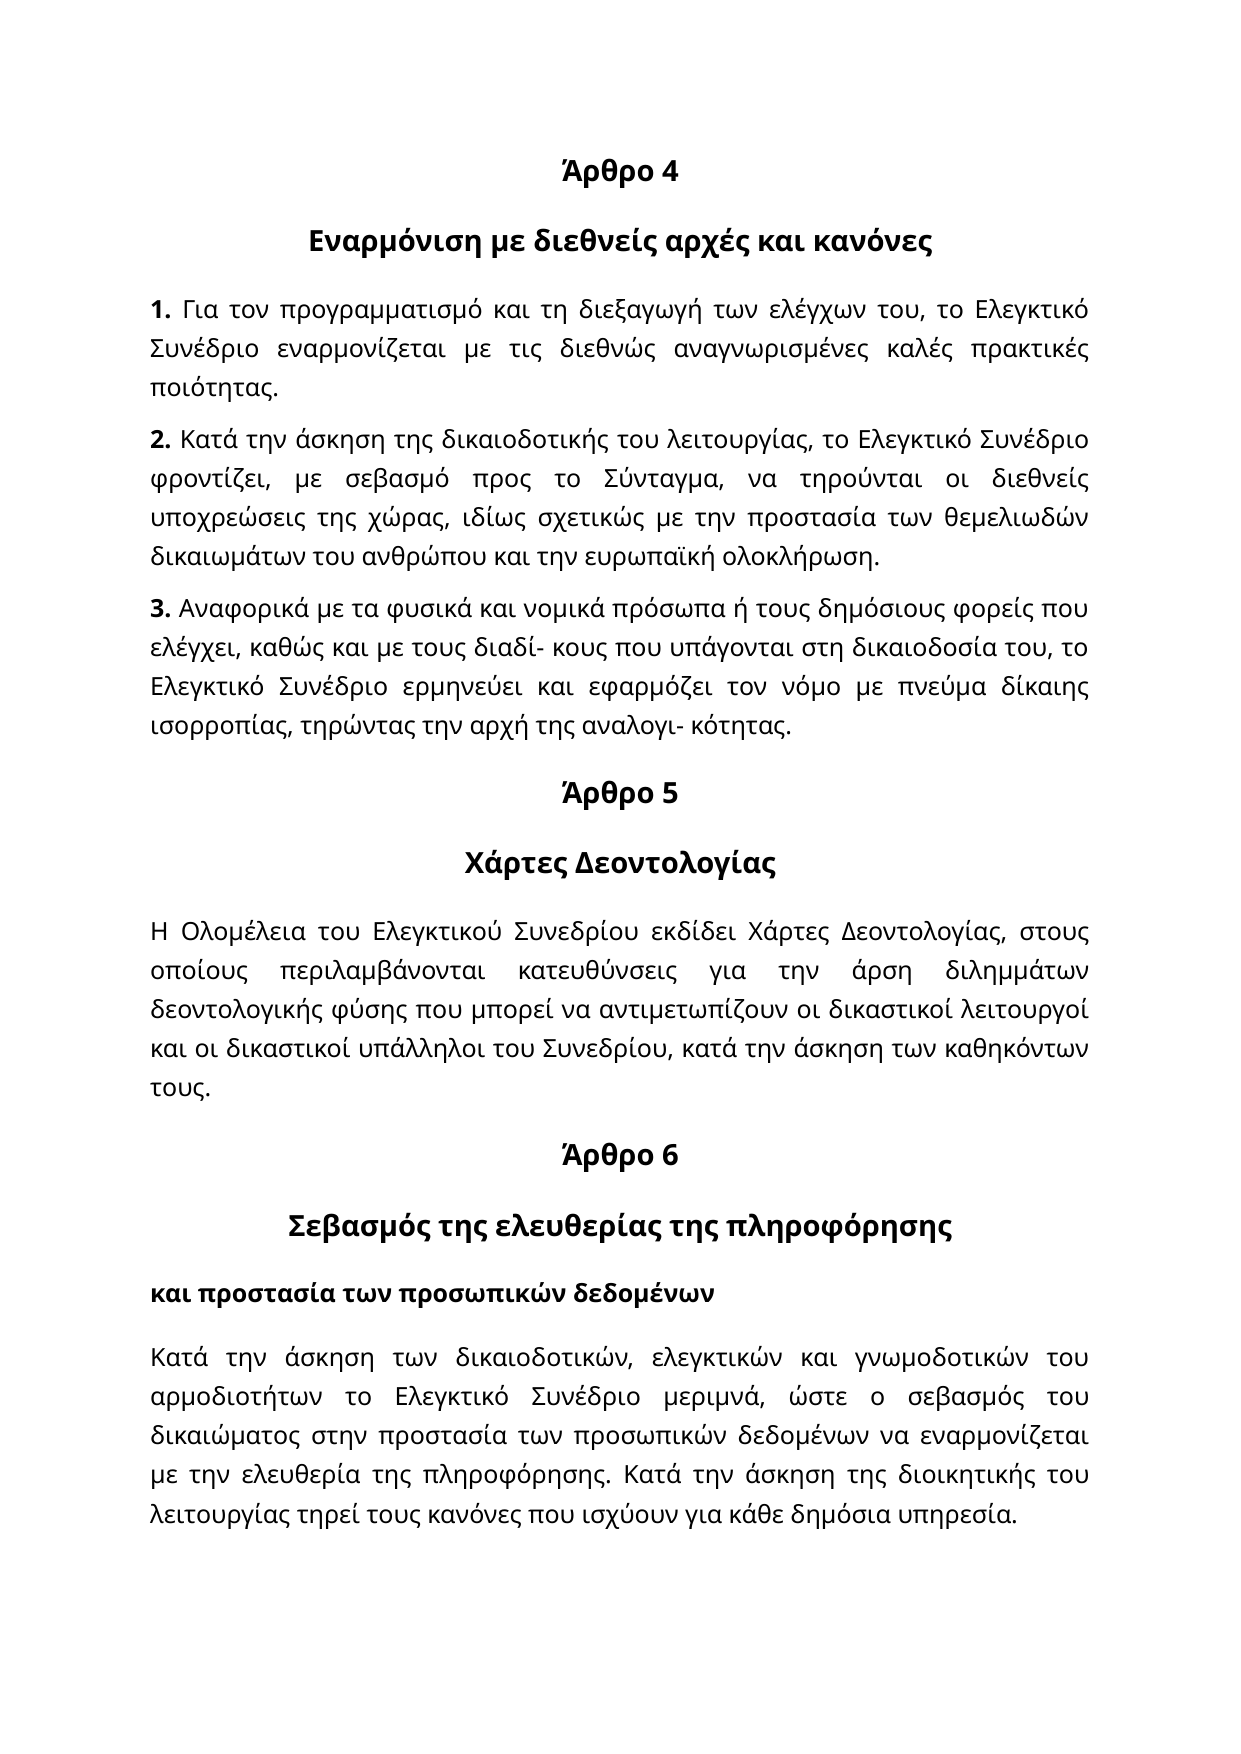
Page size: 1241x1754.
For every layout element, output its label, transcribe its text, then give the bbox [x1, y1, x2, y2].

subtitle Χάρτες Δεοντολογίας [150, 843, 1090, 882]
text 3. Αναφορικά με τα φυσικά και νομικά πρόσωπα ή τους δημόσιους φορείς που ελέγχει, καθώς και με τους διαδί- κους που υπάγονται στη δικαιοδοσία του, το Ελεγκτικό Συνέδριο ερμηνεύει και εφαρμόζει τον νόμο με πνεύμα δίκαιης ισορροπίας, τηρώντας την αρχή της αναλογι- κότητας. [150, 590, 1090, 742]
text Κατά την άσκηση των δικαιοδοτικών, ελεγκτικών και γνωμοδοτικών του αρμοδιοτήτων το Ελεγκτικό Συνέδριο μεριμνά, ώστε ο σεβασμός του δικαιώματος στην προστασία των προσωπικών δεδομένων να εναρμονίζεται με την ελευθερία της πληροφόρησης. Κατά την άσκηση της διοικητικής του λειτουργίας τηρεί τους κανόνες που ισχύουν για κάθε δημόσια υπηρεσία. [150, 1339, 1090, 1530]
text Η Ολομέλεια του Ελεγκτικού Συνεδρίου εκδίδει Χάρτες Δεοντολογίας, στους οποίους περιλαμβάνονται κατευθύνσεις για την άρση διλημμάτων δεοντολογικής φύσης που μπορεί να αντιμετωπίζουν οι δικαστικοί λειτουργοί και οι δικαστικοί υπάλληλοι του Συνεδρίου, κατά την άσκηση των καθηκόντων τους. [150, 913, 1090, 1104]
subtitle Άρθρο 5 [150, 772, 1090, 812]
text και προστασία των προσωπικών δεδομένων [150, 1275, 1090, 1309]
subtitle Εναρμόνιση με διεθνείς αρχές και κανόνες [150, 221, 1090, 260]
subtitle Άρθρο 6 [150, 1134, 1090, 1174]
subtitle Άρθρο 4 [150, 150, 1090, 190]
text 1. Για τον προγραμματισμό και τη διεξαγωγή των ελέγχων του, το Ελεγκτικό Συνέδριο εναρμονίζεται με τις διεθνώς αναγνωρισμένες καλές πρακτικές ποιότητας. [150, 291, 1090, 404]
text 2. Κατά την άσκηση της δικαιοδοτικής του λειτουργίας, το Ελεγκτικό Συνέδριο φροντίζει, με σεβασμό προς το Σύνταγμα, να τηρούνται οι διεθνείς υποχρεώσεις της χώρας, ιδίως σχετικώς με την προστασία των θεμελιωδών δικαιωμάτων του ανθρώπου και την ευρωπαϊκή ολοκλήρωση. [150, 421, 1090, 573]
subtitle Σεβασμός της ελευθερίας της πληροφόρησης [150, 1205, 1090, 1244]
